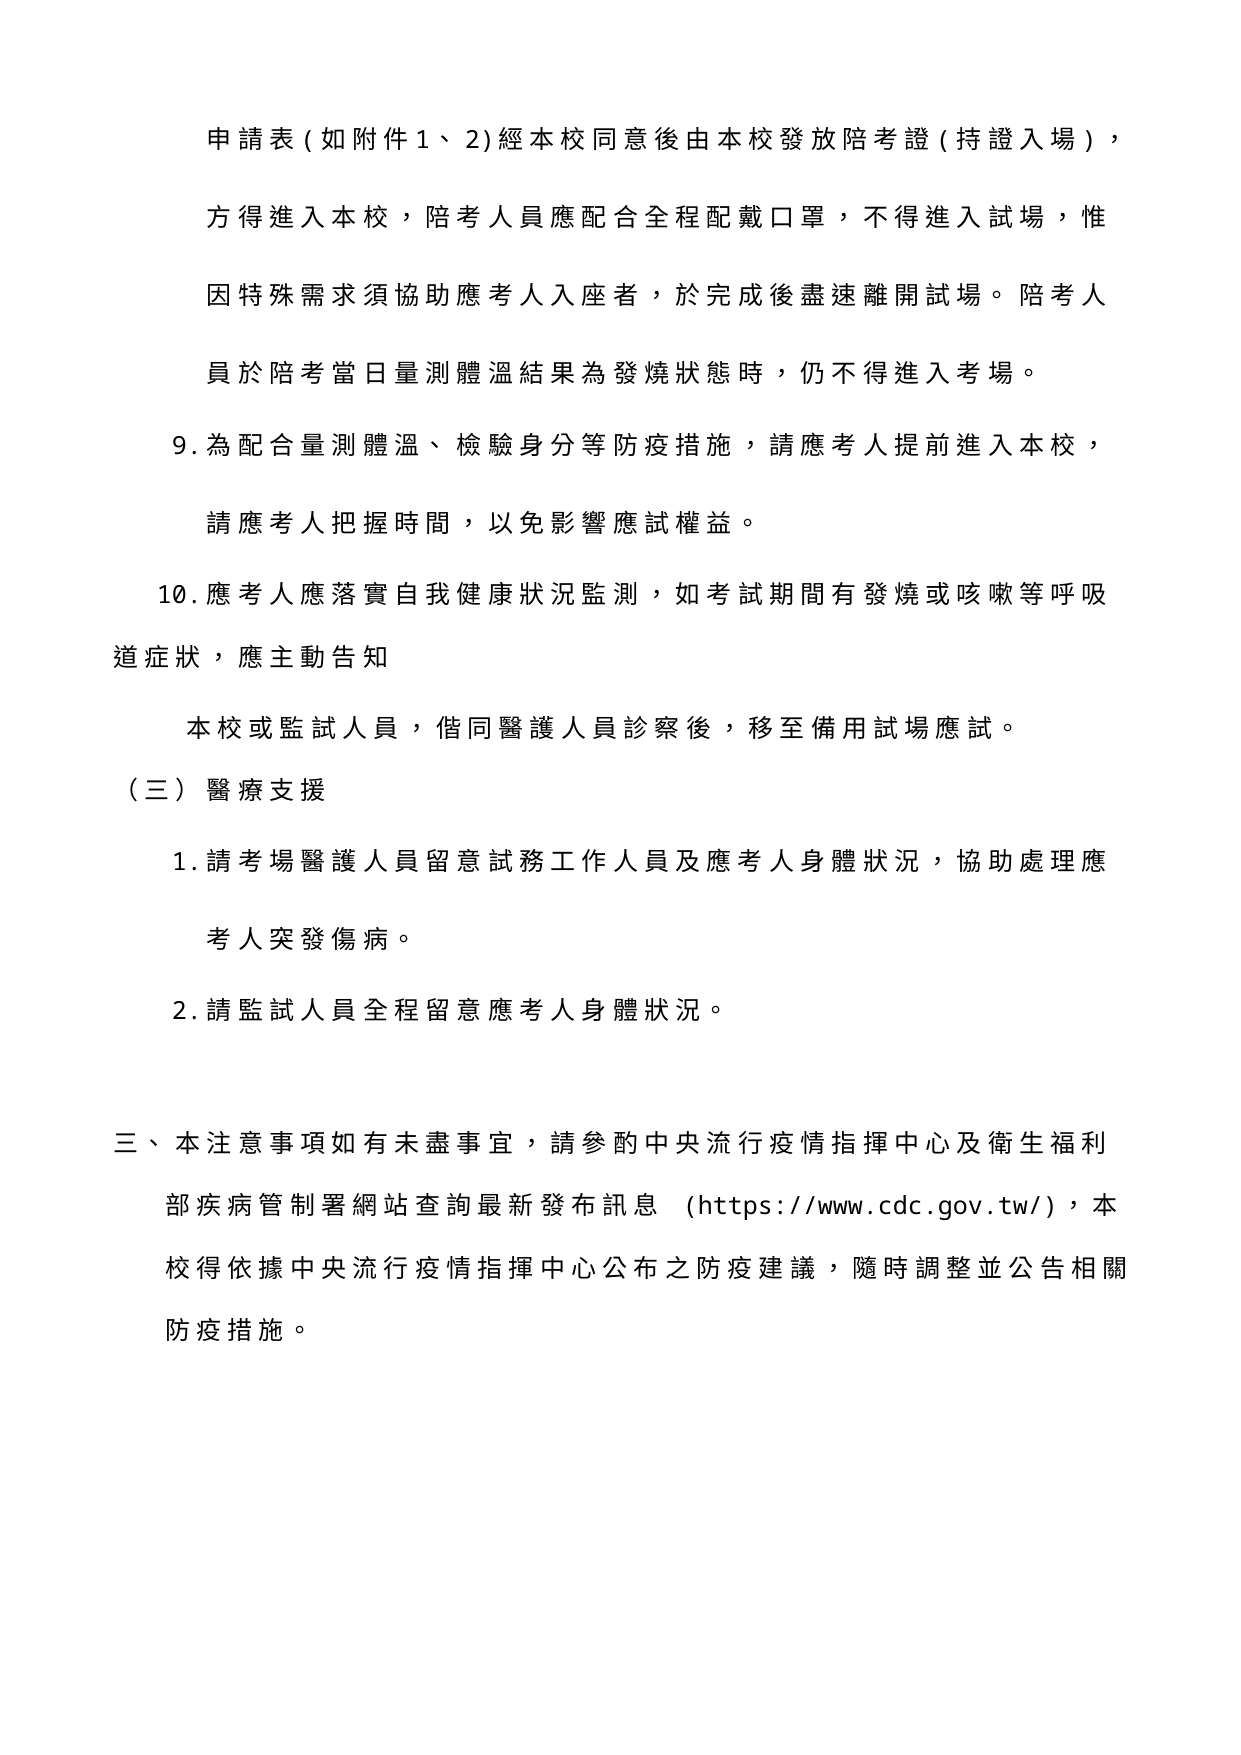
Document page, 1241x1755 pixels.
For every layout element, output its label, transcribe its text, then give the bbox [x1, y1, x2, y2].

text 2.請監試人員全程留意應考人身體狀況。 [110, 967, 1131, 1030]
text 申請表(如附件1、2)經本校同意後由本校發放陪考證(持證入場)，方得進入本校，陪考人員應配合全程配戴口罩，不得進入試場，惟因特殊需求須協助應考人入座者，於完成後盡速離開試場。陪考人員於陪考當日量測體溫結果為發燒狀態時，仍不得進入考場。 [108, 96, 1131, 393]
text 本校或監試人員，偕同醫護人員診察後，移至備用試場應試。 [182, 685, 1131, 747]
text 10.應考人應落實自我健康狀況監測，如考試期間有發燒或咳嗽等呼吸道症狀，應主動告知 [109, 551, 1131, 676]
text 1.請考場醫護人員留意試務工作人員及應考人身體狀況，協助處理應考人突發傷病。 [108, 818, 1131, 958]
text 三、本注意事項如有未盡事宜，請參酌中央流行疫情指揮中心及衛生福利部疾病管制署網站查詢最新發布訊息 (https://www.cdc.gov.tw/)，本校得依據中央流行疫情指揮中心公布之防疫建議，隨時調整並公告相關防疫措施。 [110, 1099, 1131, 1349]
text 9.為配合量測體溫、檢驗身分等防疫措施，請應考人提前進入本校，請應考人把握時間，以免影響應試權益。 [108, 402, 1131, 542]
subtitle （三）醫療支援 [109, 747, 1131, 810]
